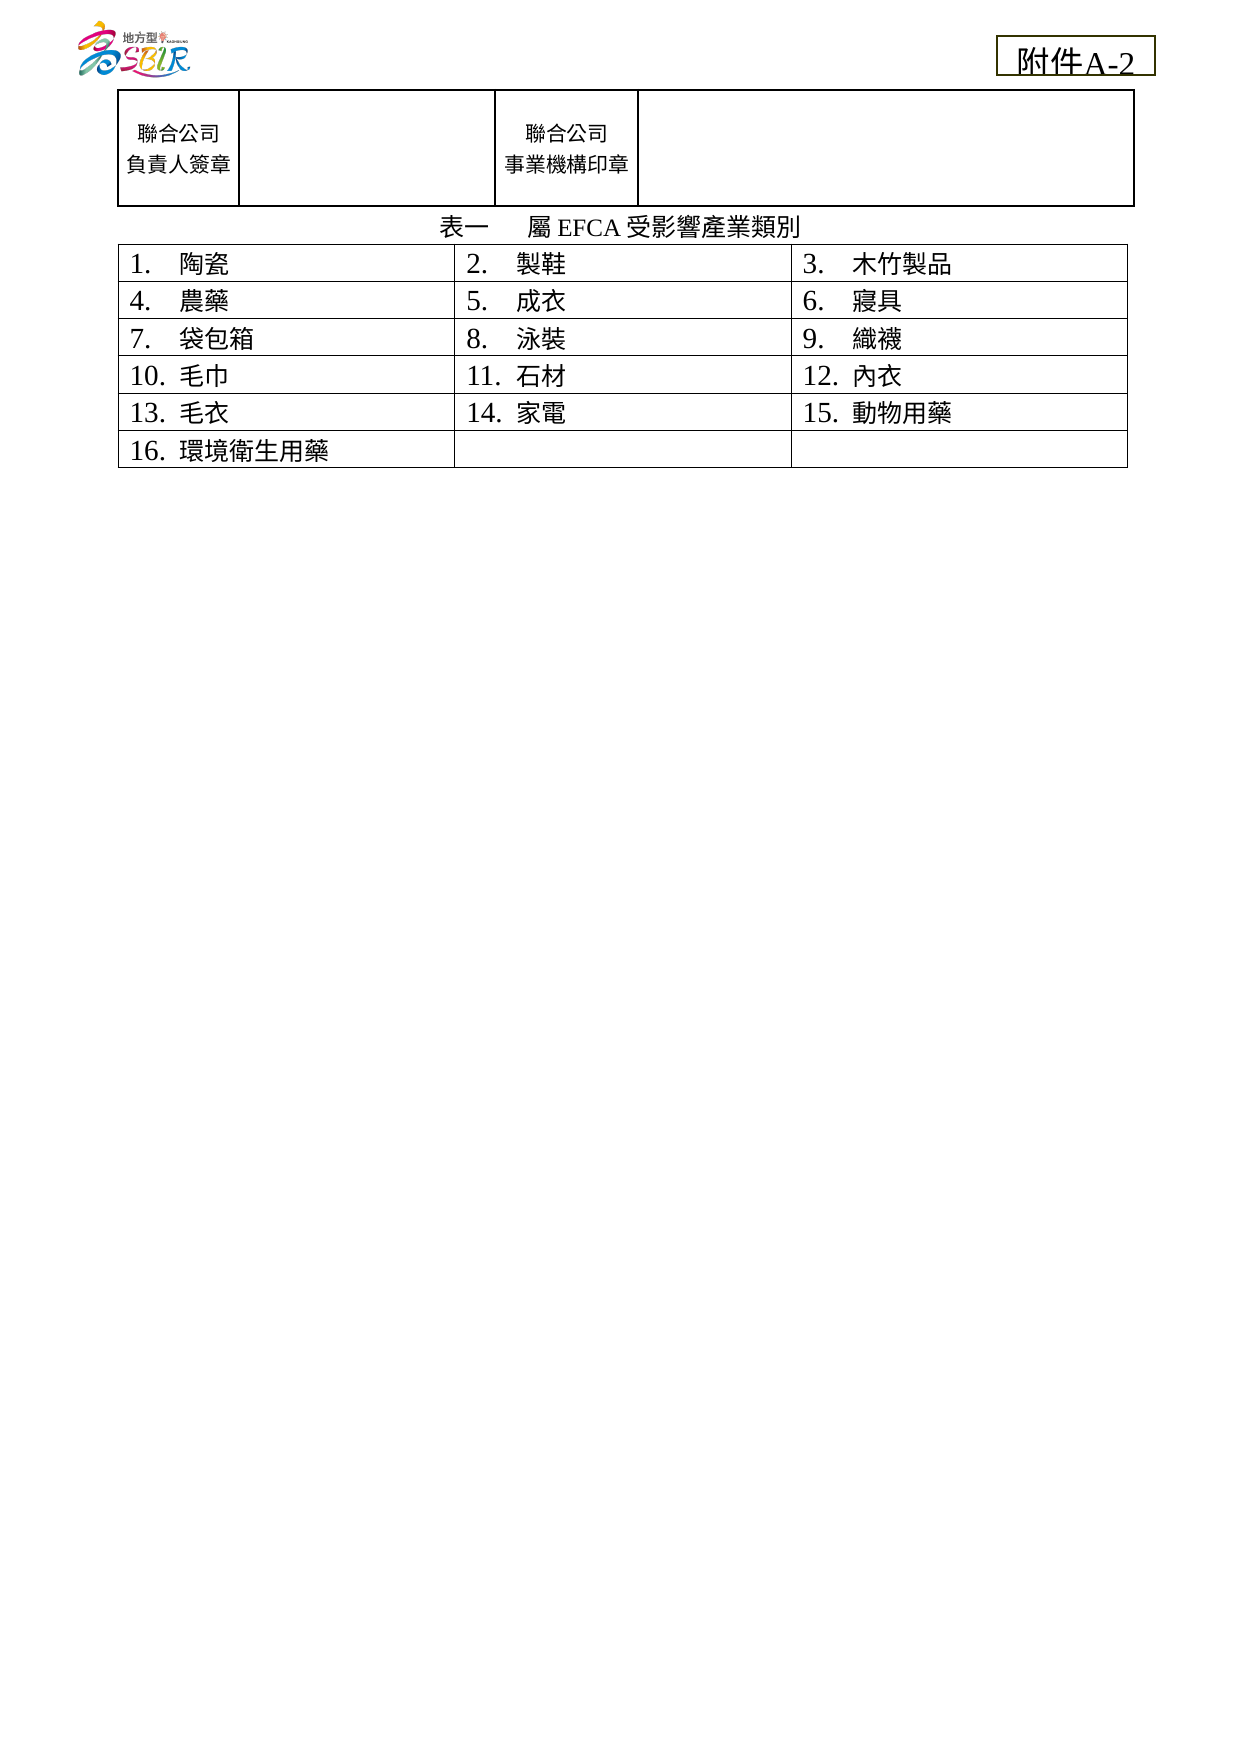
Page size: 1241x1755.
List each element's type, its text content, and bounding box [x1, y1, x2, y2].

table_cell [240, 91, 494, 205]
table_cell [455, 431, 791, 467]
table_cell 毛巾 [119, 356, 454, 393]
table_cell 聯合公司 事業機構印章 [496, 91, 637, 205]
table_cell 寢具 [792, 282, 1127, 318]
table_cell [792, 431, 1127, 467]
table_cell 農藥 [119, 282, 454, 318]
table_header 陶瓷 [119, 245, 454, 281]
table_cell 家電 [455, 394, 791, 430]
table_cell 石材 [455, 356, 791, 393]
table_cell 環境衛生用藥 [119, 431, 454, 467]
table_cell 泳裝 [455, 319, 791, 355]
table_header 木竹製品 [792, 245, 1127, 281]
table_cell 內衣 [792, 356, 1127, 393]
table_cell 織襪 [792, 319, 1127, 355]
table_cell [639, 91, 1133, 205]
table_header 製鞋 [455, 245, 791, 281]
text 表一 屬EFCA受影響產業類別 [118, 207, 1122, 243]
table_cell 毛衣 [119, 394, 454, 430]
table_cell 成衣 [455, 282, 791, 318]
table_cell 聯合公司 負責人簽章 [119, 91, 238, 205]
table_cell 動物用藥 [792, 394, 1127, 430]
table_cell 袋包箱 [119, 319, 454, 355]
